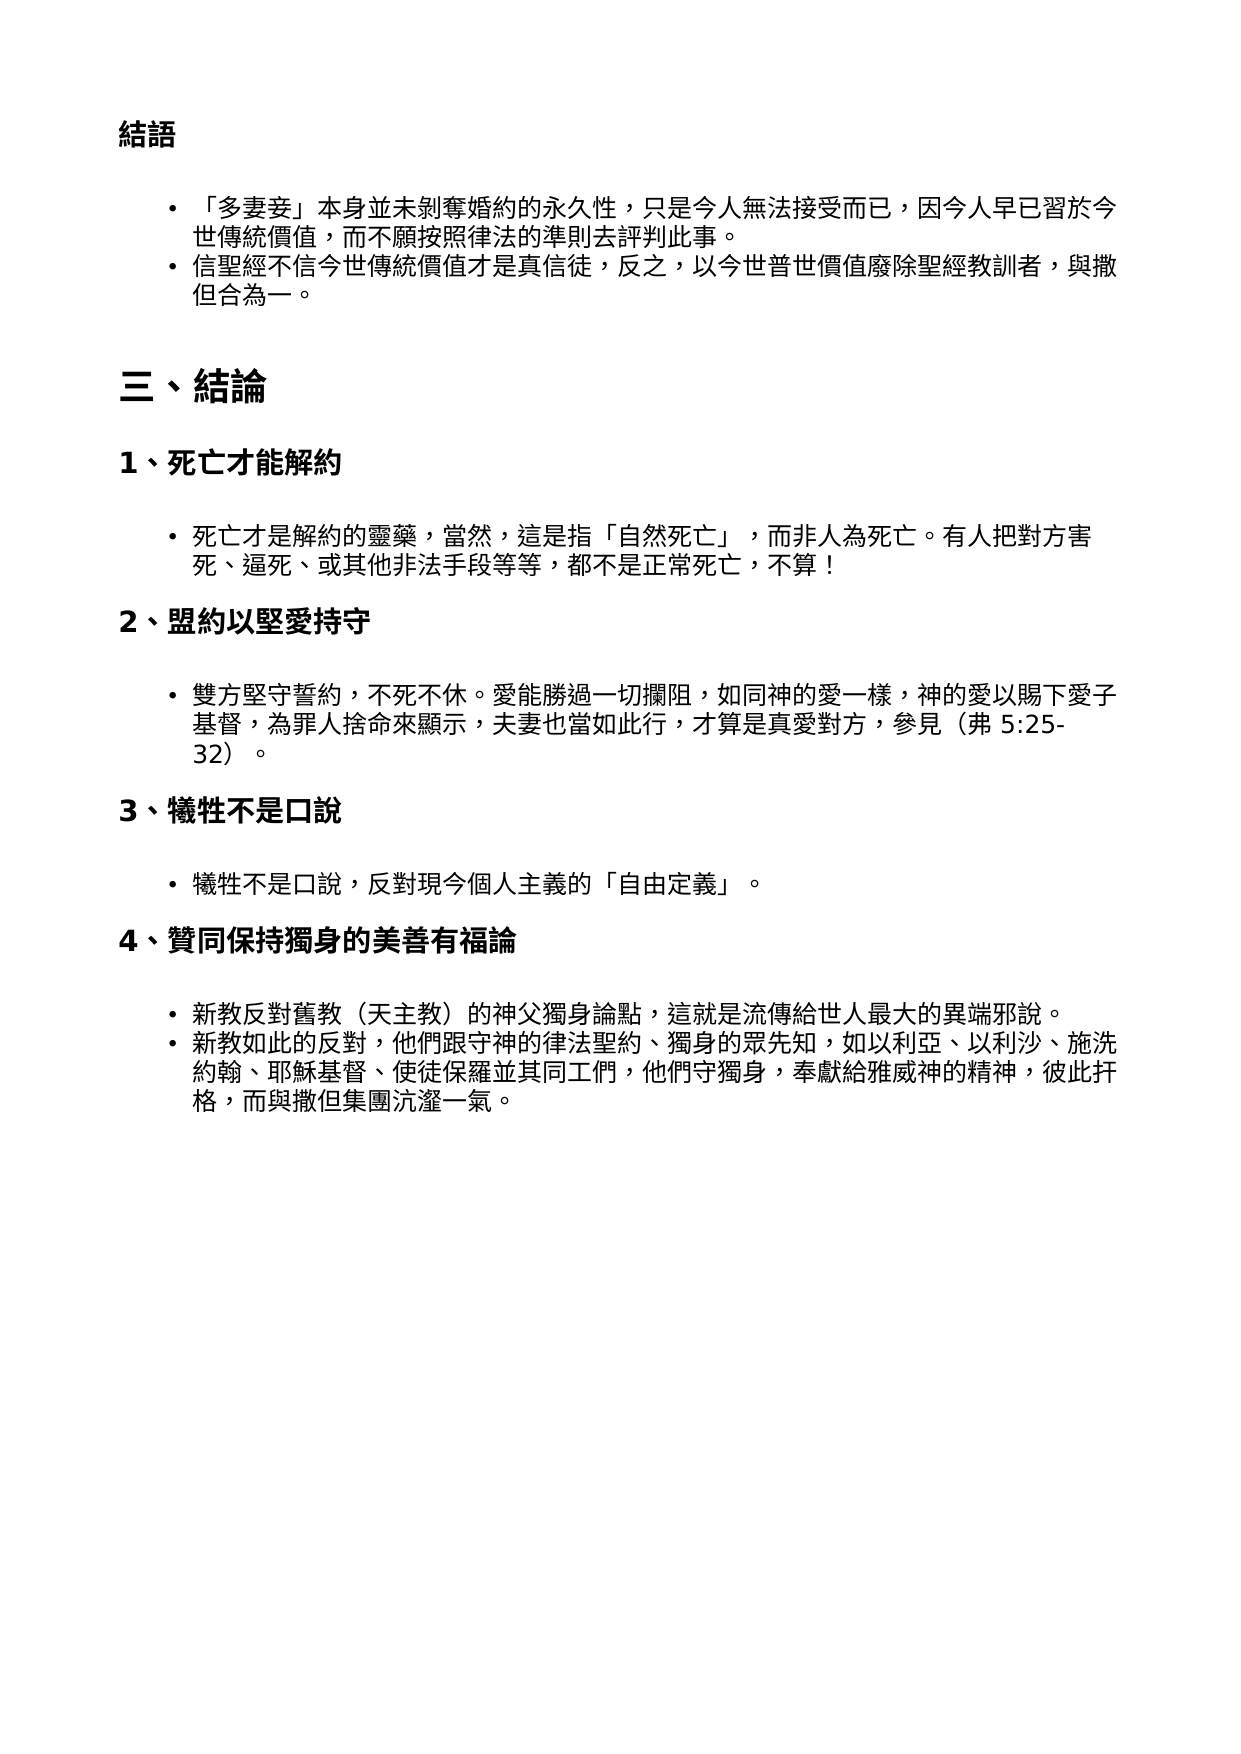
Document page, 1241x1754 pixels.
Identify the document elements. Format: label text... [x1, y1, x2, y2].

subtitle 結語 [118, 118, 1122, 152]
list 新教反對舊教（天主教）的神父獨身論點，這就是流傳給世人最大的異端邪說。 [177, 1000, 1122, 1029]
list 雙方堅守誓約，不死不休。愛能勝過一切攔阻，如同神的愛一樣，神的愛以賜下愛子基督，為罪人捨命來顯示，夫妻也當如此行，才算是真愛對方，參見（弗 5:25-32）。 [177, 682, 1122, 769]
subtitle 三、結論 [118, 365, 1122, 409]
list 「多妻妾」本身並未剝奪婚約的永久性，只是今人無法接受而已，因今人早已習於今世傳統價值，而不願按照律法的準則去評判此事。 [177, 194, 1122, 252]
list 犧牲不是口說，反對現今個人主義的「自由定義」。 [177, 870, 1122, 899]
subtitle 3、犧牲不是口說 [118, 794, 1122, 828]
subtitle 4、贊同保持獨身的美善有福論 [118, 924, 1122, 958]
list 新教如此的反對，他們跟守神的律法聖約、獨身的眾先知，如以利亞、以利沙、施洗約翰、耶穌基督、使徒保羅並其同工們，他們守獨身，奉獻給雅威神的精神，彼此扞格，而與撒但集團沆瀣一氣。 [177, 1029, 1122, 1117]
subtitle 1、死亡才能解約 [118, 446, 1122, 480]
subtitle 2、盟約以堅愛持守 [118, 606, 1122, 639]
list 信聖經不信今世傳統價值才是真信徒，反之，以今世普世價值廢除聖經教訓者，與撒但合為一。 [177, 252, 1122, 311]
list 死亡才是解約的靈藥，當然，這是指「自然死亡」，而非人為死亡。有人把對方害死、逼死、或其他非法手段等等，都不是正常死亡，不算！ [177, 522, 1122, 581]
